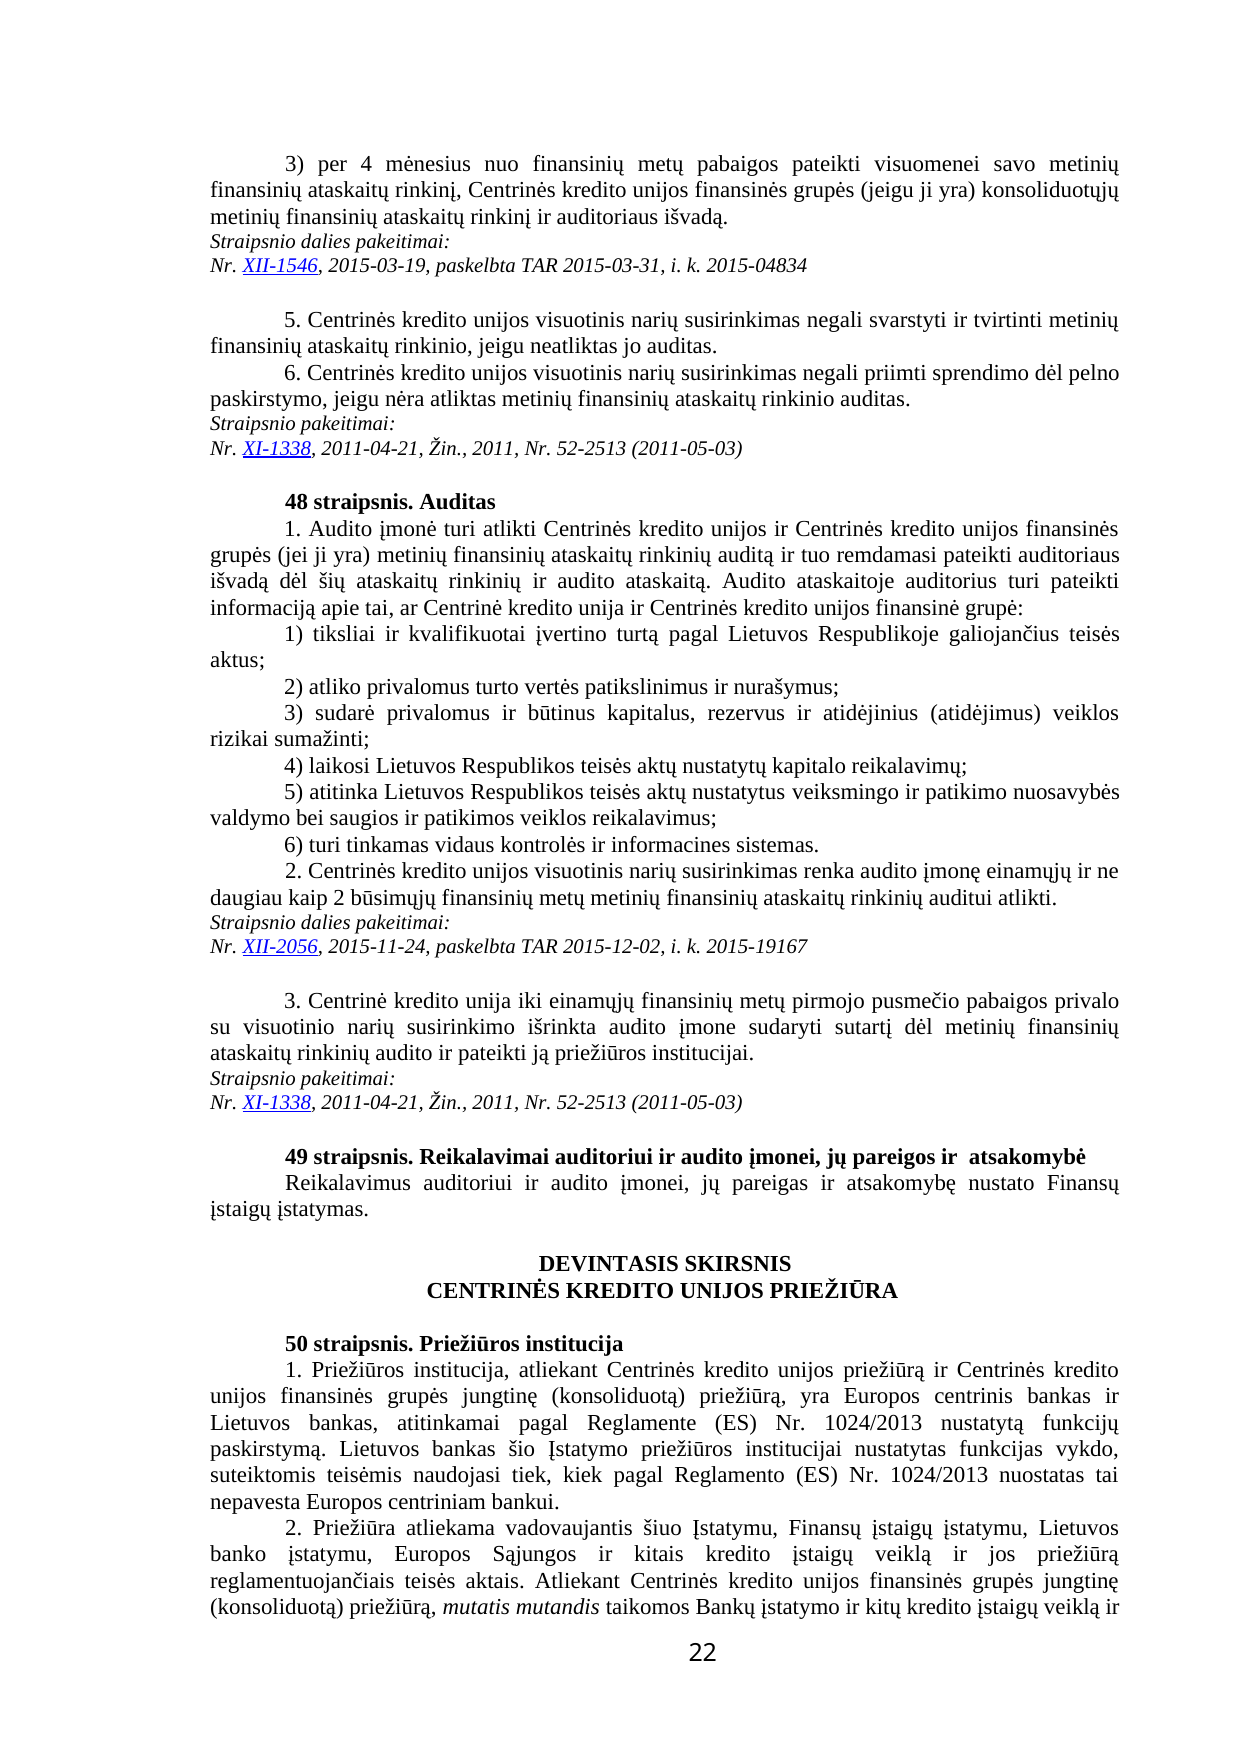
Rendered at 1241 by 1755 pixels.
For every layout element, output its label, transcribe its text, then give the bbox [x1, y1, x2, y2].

text Nr. XI-1338, 2011-04-21, Žin., 2011, Nr. 52-2513 (2011-05-03) [210, 435, 1120, 459]
text Nr. XI-1338, 2011-04-21, Žin., 2011, Nr. 52-2513 (2011-05-03) [210, 1090, 1120, 1114]
text 6) turi tinkamas vidaus kontrolės ir informacines sistemas. [210, 831, 1120, 857]
text Reikalavimus auditoriui ir audito įmonei, jų pareigas ir atsakomybę nustato Finansų įstaigų įstatymas. [210, 1169, 1120, 1222]
text 2. Priežiūra atliekama vadovaujantis šiuo Įstatymu, Finansų įstaigų įstatymu, Lietuvos banko įstatymu, Europos Sąjungos ir kitais kredito įstaigų veiklą ir jos priežiūrą reglamentuojančiais teisės aktais. Atliekant Centrinės kredito unijos finansinės grupės jungtinę (konsoliduotą) priežiūrą, mutatis mutandis taikomos Bankų įstatymo ir kitų kredito įstaigų veiklą ir [210, 1514, 1120, 1619]
text Straipsnio pakeitimai: [210, 1066, 1126, 1090]
text 6. Centrinės kredito unijos visuotinis narių susirinkimas negali priimti sprendimo dėl pelno paskirstymo, jeigu nėra atliktas metinių finansinių ataskaitų rinkinio auditas. [210, 359, 1120, 411]
text Straipsnio dalies pakeitimai: [210, 229, 1120, 253]
text 4) laikosi Lietuvos Respublikos teisės aktų nustatytų kapitalo reikalavimų; [210, 752, 1120, 778]
text 48 straipsnis. Auditas [210, 488, 1120, 514]
text Nr. XII-1546, 2015-03-19, paskelbta TAR 2015-03-31, i. k. 2015-04834 [210, 253, 1120, 277]
text 5. Centrinės kredito unijos visuotinis narių susirinkimas negali svarstyti ir tvirtinti metinių finansinių ataskaitų rinkinio, jeigu neatliktas jo auditas. [210, 306, 1120, 359]
text 2. Centrinės kredito unijos visuotinis narių susirinkimas renka audito įmonę einamųjų ir ne daugiau kaip 2 būsimųjų finansinių metų metinių finansinių ataskaitų rinkinių auditui atlikti. [210, 857, 1120, 910]
text 49 straipsnis. Reikalavimai auditoriui ir audito įmonei, jų pareigos ir atsakomybė [285, 1143, 1120, 1169]
text 50 straipsnis. Priežiūros institucija [210, 1329, 1120, 1356]
text Straipsnio pakeitimai: [210, 411, 1126, 435]
text CENTRINĖS KREDITO UNIJOS PRIEŽIŪRA [210, 1277, 1120, 1303]
text DEVINTASIS SKIRSNIS [210, 1251, 1120, 1277]
text Straipsnio dalies pakeitimai: [210, 910, 1120, 934]
text 3. Centrinė kredito unija iki einamųjų finansinių metų pirmojo pusmečio pabaigos privalo su visuotinio narių susirinkimo išrinkta audito įmone sudaryti sutartį dėl metinių finansinių ataskaitų rinkinių audito ir pateikti ją priežiūros institucijai. [210, 987, 1120, 1066]
text 1. Audito įmonė turi atlikti Centrinės kredito unijos ir Centrinės kredito unijos finansinės grupės (jei ji yra) metinių finansinių ataskaitų rinkinių auditą ir tuo remdamasi pateikti auditoriaus išvadą dėl šių ataskaitų rinkinių ir audito ataskaitą. Audito ataskaitoje auditorius turi pateikti informaciją apie tai, ar Centrinė kredito unija ir Centrinės kredito unijos finansinė grupė: [210, 514, 1120, 620]
text 2) atliko privalomus turto vertės patikslinimus ir nurašymus; [210, 673, 1120, 699]
text 5) atitinka Lietuvos Respublikos teisės aktų nustatytus veiksmingo ir patikimo nuosavybės valdymo bei saugios ir patikimos veiklos reikalavimus; [210, 778, 1120, 831]
text 1. Priežiūros institucija, atliekant Centrinės kredito unijos priežiūrą ir Centrinės kredito unijos finansinės grupės jungtinę (konsoliduotą) priežiūrą, yra Europos centrinis bankas ir Lietuvos bankas, atitinkamai pagal Reglamente (ES) Nr. 1024/2013 nustatytą funkcijų paskirstymą. Lietuvos bankas šio Įstatymo priežiūros institucijai nustatytas funkcijas vykdo, suteiktomis teisėmis naudojasi tiek, kiek pagal Reglamento (ES) Nr. 1024/2013 nuostatas tai nepavesta Europos centriniam bankui. [210, 1356, 1120, 1514]
text 3) sudarė privalomus ir būtinus kapitalus, rezervus ir atidėjinius (atidėjimus) veiklos rizikai sumažinti; [210, 699, 1120, 752]
text 3) per 4 mėnesius nuo finansinių metų pabaigos pateikti visuomenei savo metinių finansinių ataskaitų rinkinį, Centrinės kredito unijos finansinės grupės (jeigu ji yra) konsoliduotųjų metinių finansinių ataskaitų rinkinį ir auditoriaus išvadą. [210, 150, 1120, 229]
text 1) tiksliai ir kvalifikuotai įvertino turtą pagal Lietuvos Respublikoje galiojančius teisės aktus; [210, 620, 1120, 673]
text Nr. XII-2056, 2015-11-24, paskelbta TAR 2015-12-02, i. k. 2015-19167 [210, 934, 1120, 958]
